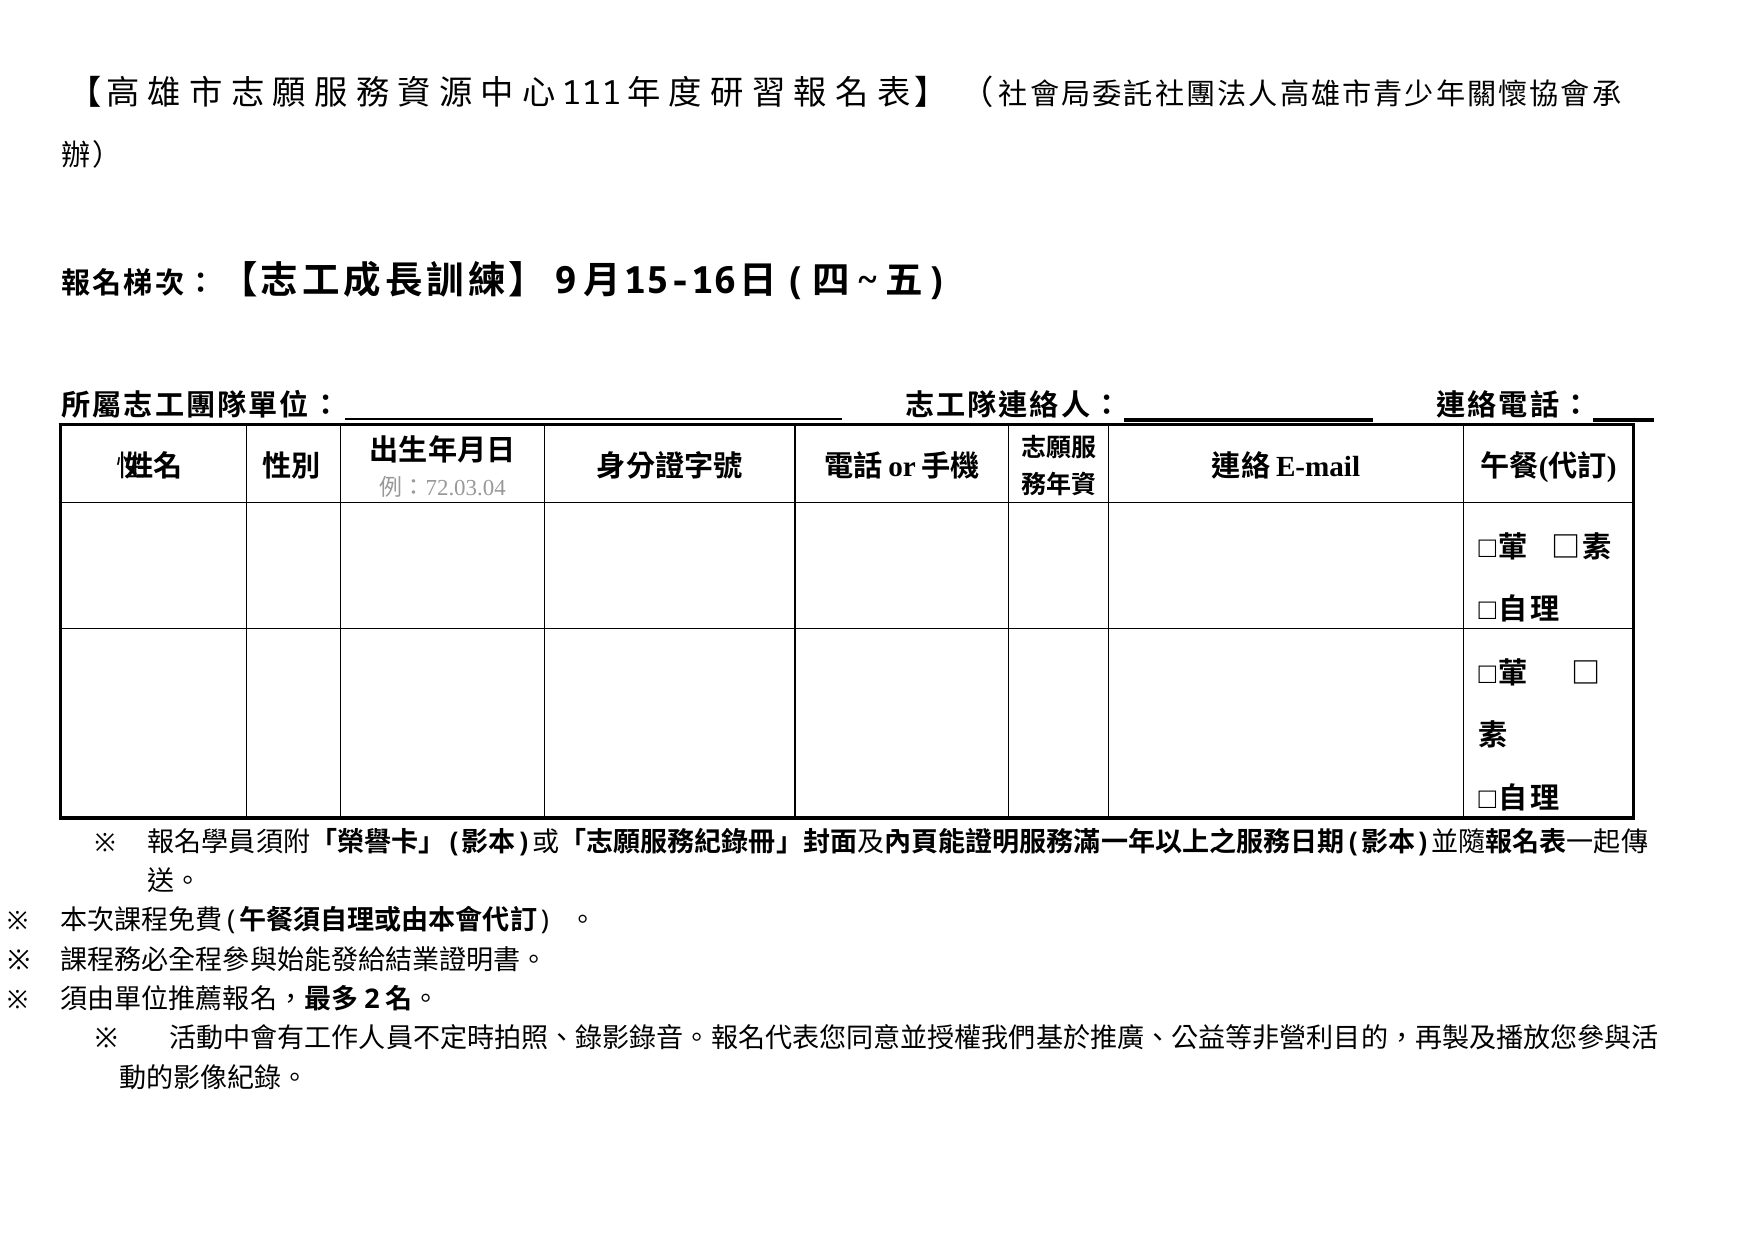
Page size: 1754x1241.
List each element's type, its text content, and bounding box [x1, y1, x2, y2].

table_cell [341, 503, 544, 628]
table_cell [545, 629, 794, 816]
table_cell □葷 □素 □自理 [1464, 629, 1632, 816]
table_header 姓名 [62, 426, 246, 502]
text 所屬志工團隊單位： 志工隊連絡人： 連絡電話： [60, 361, 1664, 423]
table_cell [796, 503, 1008, 628]
table_cell [545, 503, 794, 628]
table_cell [796, 629, 1008, 816]
table_header 連絡E-mail [1109, 426, 1463, 502]
list 報名學員須附「榮譽卡」(影本)或「志願服務紀錄冊」封面及內頁能證明服務滿一年以上之服務日期(影本)並隨報名表一起傳送。 [90, 819, 1664, 898]
text 報名梯次：【志工成長訓練】9月15-16日(四~五) [60, 236, 1664, 298]
list 本次課程免費(午餐須自理或由本會代訂) 。 [2, 898, 1664, 938]
table_cell [1009, 503, 1108, 628]
table_cell [1109, 629, 1463, 816]
table_cell [341, 629, 544, 816]
table_header 志願服務年資 [1009, 426, 1108, 502]
table_cell [247, 503, 340, 628]
list 課程務必全程參與始能發給結業證明書。 [2, 938, 1664, 977]
list 須由單位推薦報名，最多2名。 [2, 977, 1664, 1016]
table_cell [1109, 503, 1463, 628]
table_header 電話or手機 [796, 426, 1008, 502]
table_header 性 性別 [247, 426, 340, 502]
table_cell [1009, 629, 1108, 816]
list 活動中會有工作人員不定時拍照、錄影錄音。報名代表您同意並授權我們基於推廣、公益等非營利目的，再製及播放您參與活動的影像紀錄。 [90, 1016, 1664, 1095]
table_cell [62, 503, 246, 628]
table_cell [62, 629, 246, 816]
text 【高雄市志願服務資源中心111年度研習報名表】（社會局委託社團法人高雄市青少年關懷協會承辦） [60, 48, 1664, 173]
table_header 出生年月日 例：72.03.04 [341, 426, 544, 502]
table_header 午餐(代訂) [1464, 426, 1632, 502]
table_cell □葷 □素 □自理 [1464, 503, 1632, 628]
table_header 身分證字號 [545, 426, 794, 502]
table_cell [247, 629, 340, 816]
